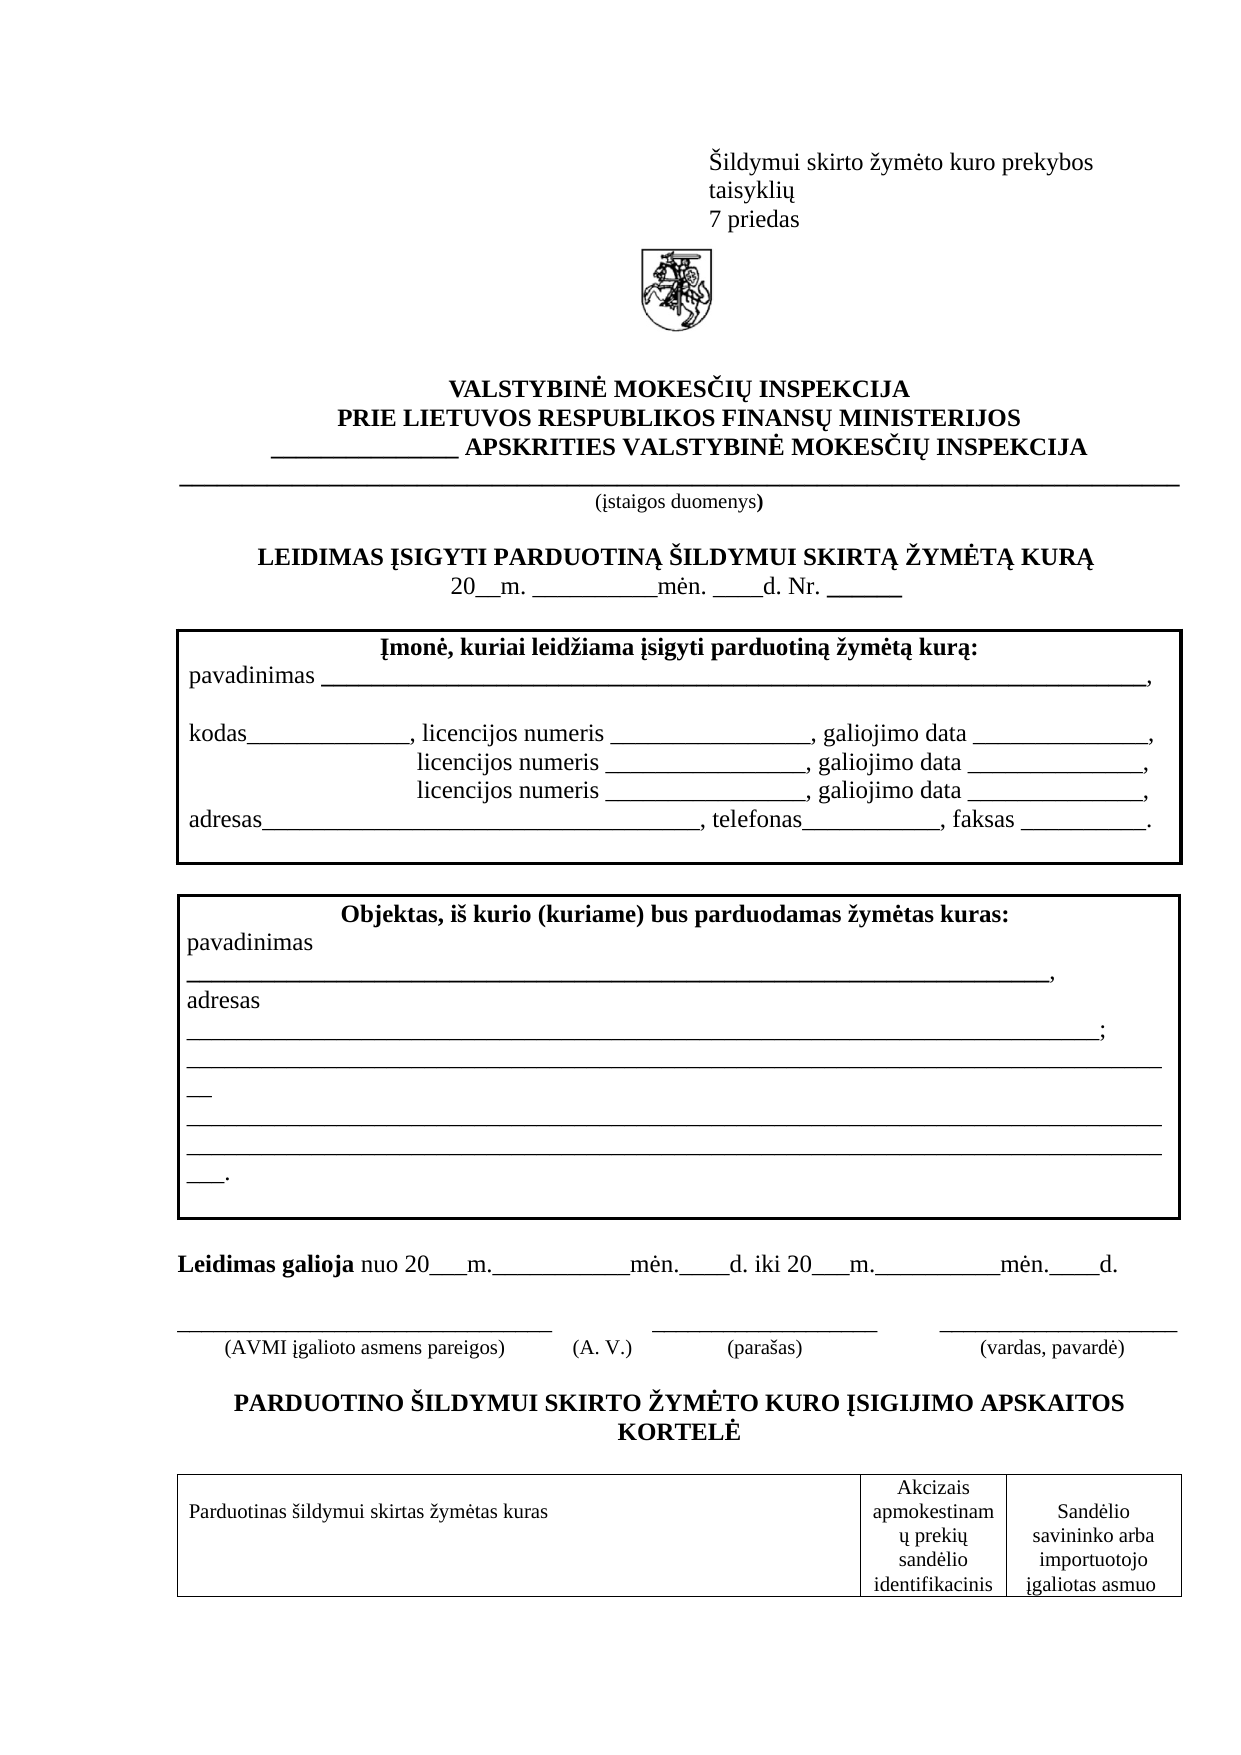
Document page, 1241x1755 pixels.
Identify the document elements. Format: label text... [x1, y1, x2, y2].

text _______________________________________________________________________________________________________________________________________________________________. [180, 1095, 1178, 1186]
text PARDUOTINO ŠILDYMUI SKIRTO ŽYMĖTO KURO ĮSIGIJIMO APSKAITOS KORTELĖ [177, 1388, 1181, 1445]
text Objektas, iš kurio (kuriame) bus parduodamas žymėtas kuras: [180, 897, 1178, 922]
text VALSTYBINĖ MOKESČIŲ INSPEKCIJA [177, 374, 1181, 403]
text pavadinimas _____________________________________________________________________, [180, 922, 1178, 980]
text (įstaigos duomenys) [177, 489, 1181, 513]
table_header Akcizais apmokestinamų prekių sandėlio identifikacinis [861, 1475, 1006, 1596]
table_header Parduotinas šildymui skirtas žymėtas kuras [178, 1475, 860, 1596]
text _______________ APSKRITIES VALSTYBINĖ MOKESČIŲ INSPEKCIJA [177, 432, 1181, 461]
text LEIDIMAS ĮSIGYTI PARDUOTINĄ ŠILDYMUI SKIRTĄ ŽYMĖTĄ KURĄ [177, 542, 1181, 571]
table_header Sandėlio savininko arba importuotojo įgaliotas asmuo [1007, 1475, 1181, 1596]
text ________________________________________________________________________________ [177, 461, 1181, 489]
text adresas _________________________________________________________________________; [180, 980, 1178, 1037]
text taisyklių [177, 176, 1181, 204]
text 7 priedas [177, 204, 1181, 233]
text PRIE LIETUVOS RESPUBLIKOS FINANSŲ MINISTERIJOS [177, 403, 1181, 432]
table_header Įmonė, kuriai leidžiama įsigyti parduotiną žymėtą kurą: pavadinimas __________________________________________________________________, kodas_____________, licencijos numeris ________________, galiojimo data ______________, licencijos numeris ________________, galiojimo data ______________, licencijos numeris ________________, galiojimo data ______________, adresas___________________________________, telefonas___________, faksas __________. [179, 632, 1179, 862]
text Šildymui skirto žymėto kuro prekybos [177, 147, 1181, 176]
text (AVMI įgalioto asmens pareigos) (A. V.) (parašas) (vardas, pavardė) [177, 1335, 1181, 1359]
text 20__m. __________mėn. ____d. Nr. ______ [177, 571, 1181, 600]
text ________________________________________________________________________________ [180, 1037, 1178, 1095]
text Leidimas galioja nuo 20___m.___________mėn.____d. iki 20___m.__________mėn.____d. [177, 1249, 1181, 1278]
